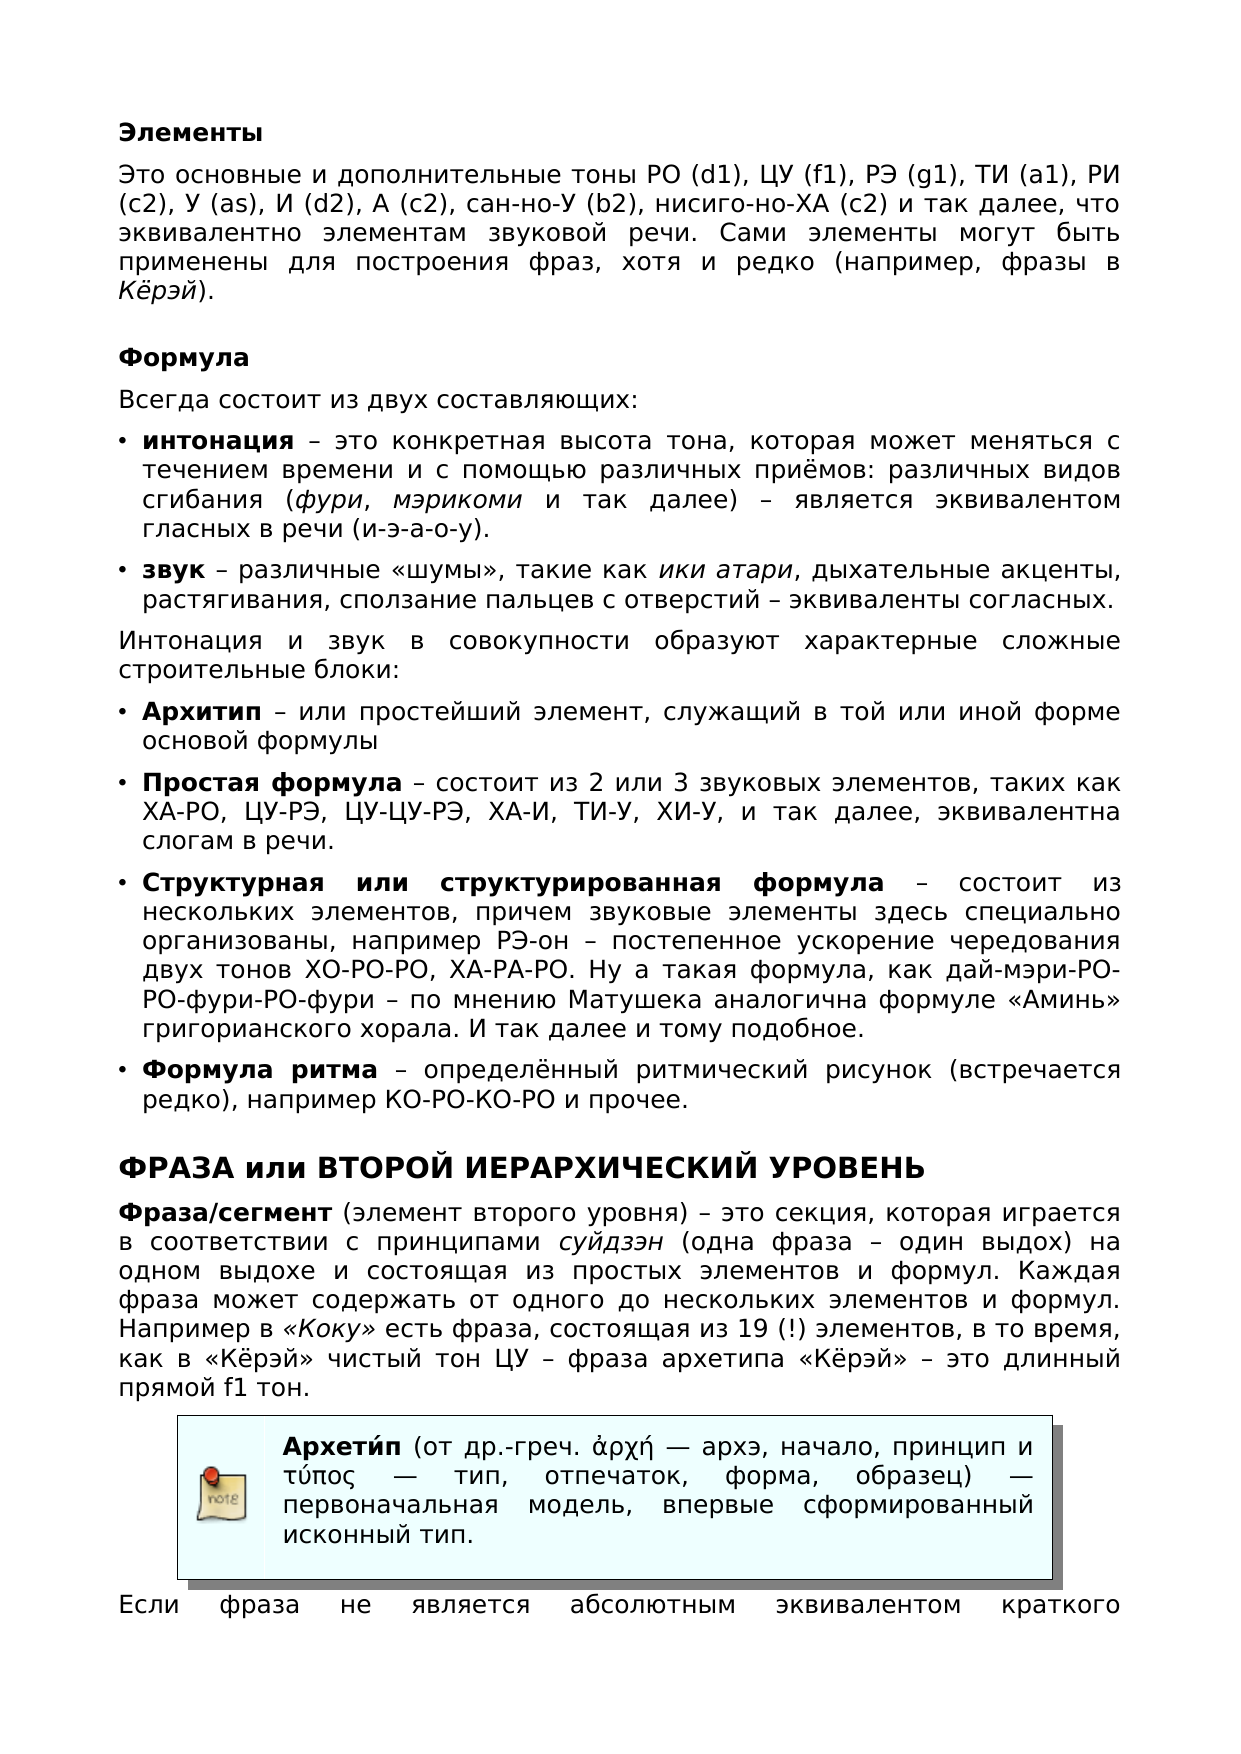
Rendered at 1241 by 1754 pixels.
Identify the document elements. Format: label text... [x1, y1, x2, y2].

list Структурная или структурированная формула – состоит из нескольких элементов, причем звуковые элементы здесь специально организованы, например РЭ-он – постепенное ускорение чередования двух тонов ХО-РО-РО, ХА-РА-РО. Ну а такая формула, как дай-мэри-РО-РО-фури-РО-фури – по мнению Матушека аналогична формуле «Аминь» григорианского хорала. И так далее и тому подобное. [118, 868, 1122, 1043]
list Архитип – или простейший элемент, служащий в той или иной форме основой формулы [118, 697, 1122, 756]
subtitle Элементы [118, 118, 1122, 147]
list Простая формула – состоит из 2 или 3 звуковых элементов, таких как ХА-РО, ЦУ-РЭ, ЦУ-ЦУ-РЭ, ХА-И, ТИ-У, ХИ-У, и так далее, эквивалентна слогам в речи. [118, 768, 1122, 856]
text Если фраза не является абсолютным эквивалентом краткого [118, 1590, 1122, 1619]
list интонация – это конкретная высота тона, которая может меняться с течением времени и с помощью различных приёмов: различных видов сгибания (фури, мэрикоми и так далее) – является эквивалентом гласных в речи (и-э-а-о-у). [118, 426, 1122, 543]
table_header [178, 1416, 264, 1579]
list звук – различные «шумы», такие как ики атари, дыхательные акценты, растягивания, сползание пальцев с отверстий – эквиваленты согласных. [118, 556, 1122, 614]
picture [183, 1459, 259, 1535]
text Интонация и звук в совокупности образуют характерные сложные строительные блоки: [118, 626, 1122, 685]
table_header Архети́п (от др.-греч. ἀρχή — архэ, начало, принцип и τύπος — тип, отпечаток, форма, образец) — первоначальная модель, впервые сформированный исконный тип. [265, 1416, 1052, 1579]
text Всегда состоит из двух составляющих: [118, 385, 1122, 414]
subtitle ФРАЗА или ВТОРОЙ ИЕРАРХИЧЕСКИЙ УРОВЕНЬ [118, 1151, 1122, 1185]
text Это основные и дополнительные тоны РО (d1), ЦУ (f1), РЭ (g1), ТИ (a1), РИ (c2), У (as), И (d2), А (c2), сан-но-У (b2), нисиго-но-ХА (c2) и так далее, что эквивалентно элементам звуковой речи. Сами элементы могут быть применены для построения фраз, хотя и редко (например, фразы в Кёрэй). [118, 160, 1122, 306]
text Фраза/сегмент (элемент второго уровня) – это секция, которая играется в соответствии с принципами суйдзэн (одна фраза – один выдох) на одном выдохе и состоящая из простых элементов и формул. Каждая фраза может содержать от одного до нескольких элементов и формул. Например в «Коку» есть фраза, состоящая из 19 (!) элементов, в то время, как в «Кёрэй» чистый тон ЦУ – фраза архетипа «Кёрэй» – это длинный прямой f1 тон. [118, 1198, 1122, 1402]
subtitle Формула [118, 343, 1122, 372]
list Формула ритма – определённый ритмический рисунок (встречается редко), например КО-РО-КО-РО и прочее. [118, 1056, 1122, 1114]
